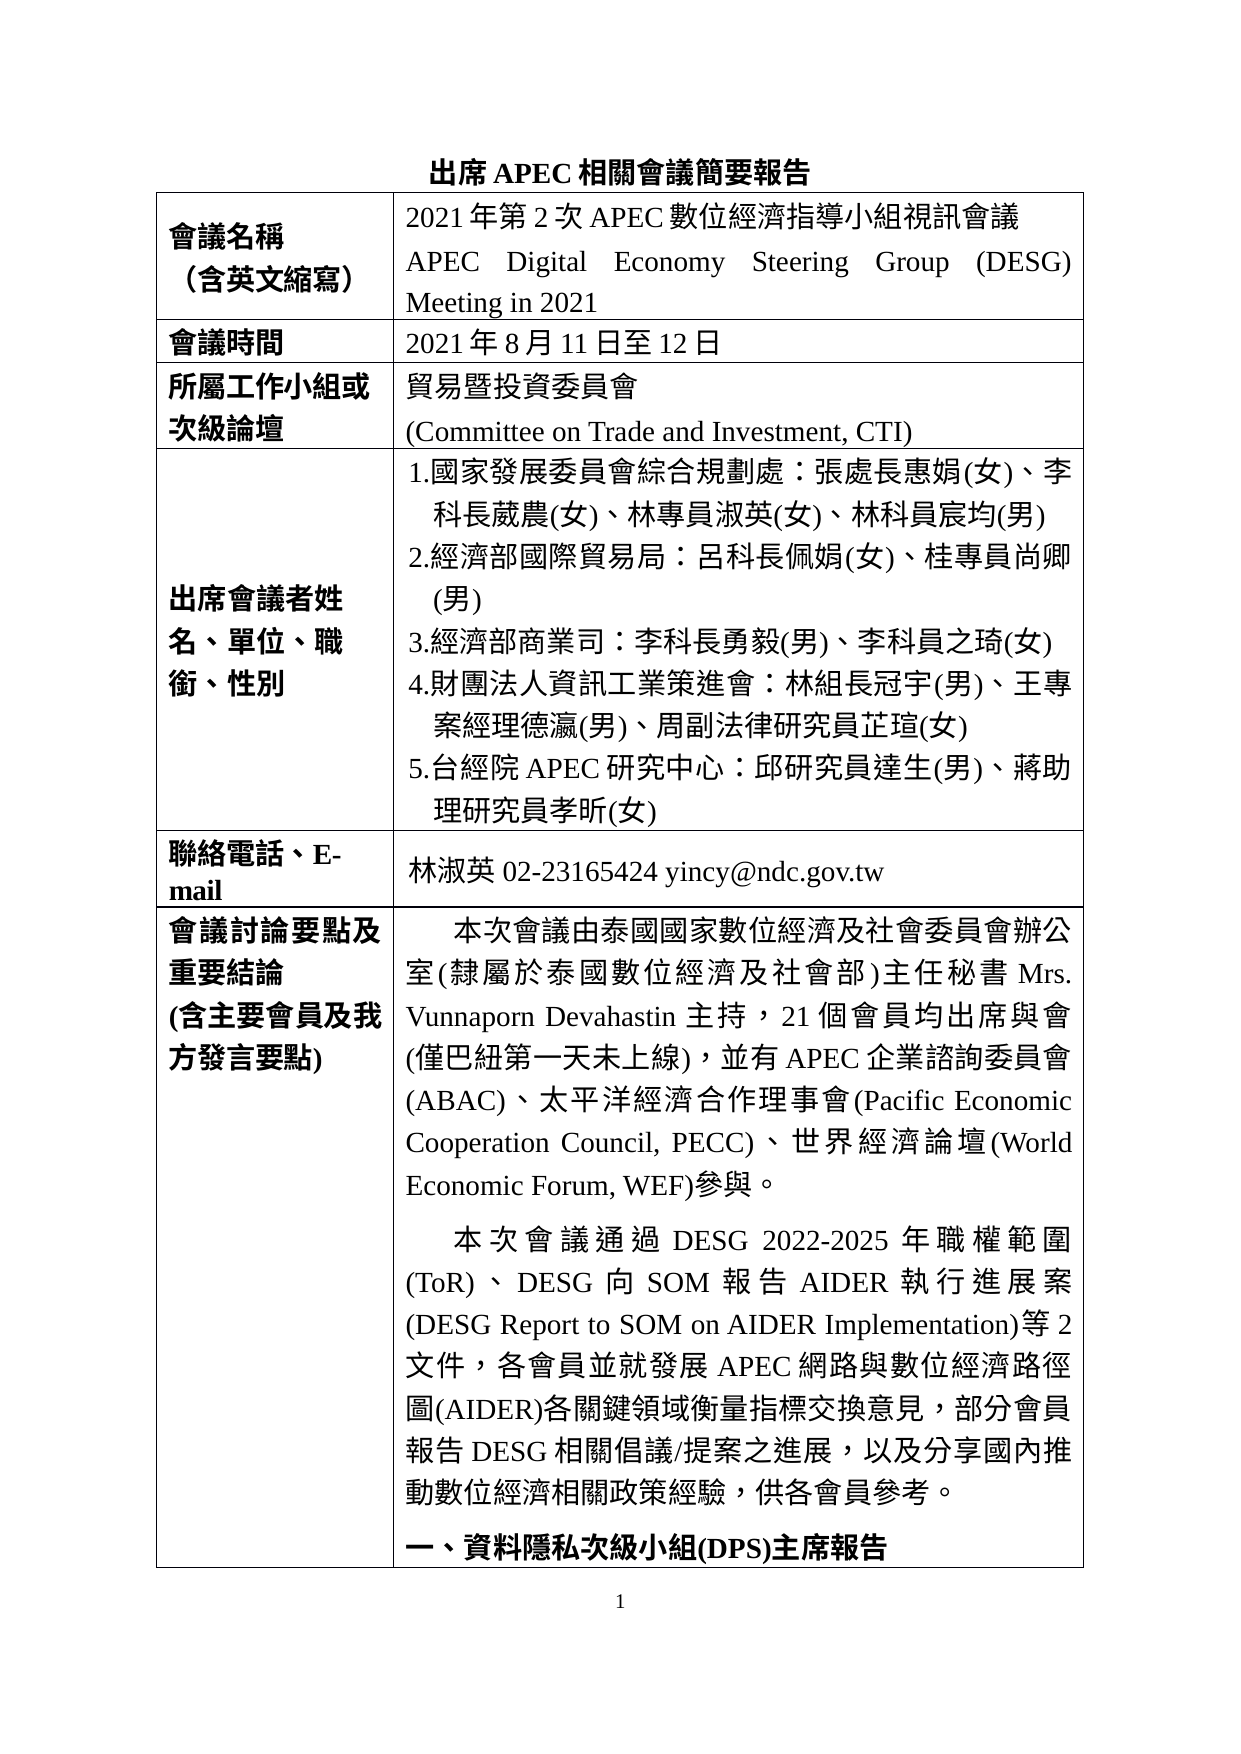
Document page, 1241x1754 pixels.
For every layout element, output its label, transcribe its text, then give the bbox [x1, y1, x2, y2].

table_cell 出席會議者姓名、單位、職銜、性別 [157, 449, 393, 829]
table_cell 1.國家發展委員會綜合規劃處：張處長惠娟(女)、李科長葳農(女)、林專員淑英(女)、林科員宸均(男) 2.經濟部國際貿易局：呂科長佩娟(女)、桂專員尚卿(男) 3.經濟部商業司：李科長勇毅(男)、李科員之琦(女) 4.財團法人資訊工業策進會：林組長冠宇(男)、王專案經理德瀛(男)、周副法律研究員芷瑄(女) 5.台經院APEC研究中心：邱研究員達生(男)、蔣助理研究員孝昕(女) [394, 449, 1083, 829]
table_cell 2021年8月11日至12日 [394, 320, 1083, 362]
table_cell 會議討論要點及重要結論 (含主要會員及我方發言要點) [157, 908, 393, 1567]
table_cell 貿易暨投資委員會 (Committee on Trade and Investment, CTI) [394, 363, 1083, 448]
table_cell 所屬工作小組或次級論壇 [157, 363, 393, 448]
table_cell 聯絡電話、E-mail [157, 831, 393, 906]
table_header 會議名稱 （含英文縮寫） [157, 193, 393, 319]
table_cell 會議時間 [157, 320, 393, 362]
table_cell 本次會議由泰國國家數位經濟及社會委員會辦公室(隸屬於泰國數位經濟及社會部)主任秘書Mrs. Vunnaporn Devahastin主持，21個會員均出席與會(僅巴紐第一天未上線)，並有APEC企業諮詢委員會(ABAC)、太平洋經濟合作理事會(Pacific Economic Cooperation Council, PECC)、世界經濟論壇(World Economic Forum, WEF)參與。 本次會議通過DESG 2022-2025年職權範圍(ToR)、DESG向SOM報告AIDER執行進展案(DESG Report to SOM on AIDER Implementation)等2文件，各會員並就發展APEC網路與數位經濟路徑圖(AIDER)各關鍵領域衡量指標交換意見，部分會員報告DESG相關倡議/提案之進展，以及分享國內推動數位經濟相關政策經驗，供各會員參考。 一、資料隱私次級小組(DPS)主席報告 [394, 908, 1083, 1567]
table_cell 林淑英 02-23165424 yincy@ndc.gov.tw [394, 831, 1083, 906]
table_header 2021年第2次APEC數位經濟指導小組視訊會議 APEC Digital Economy Steering Group (DESG) Meeting in 2021 [394, 193, 1083, 319]
text 出席APEC相關會議簡要報告 [187, 150, 1053, 192]
